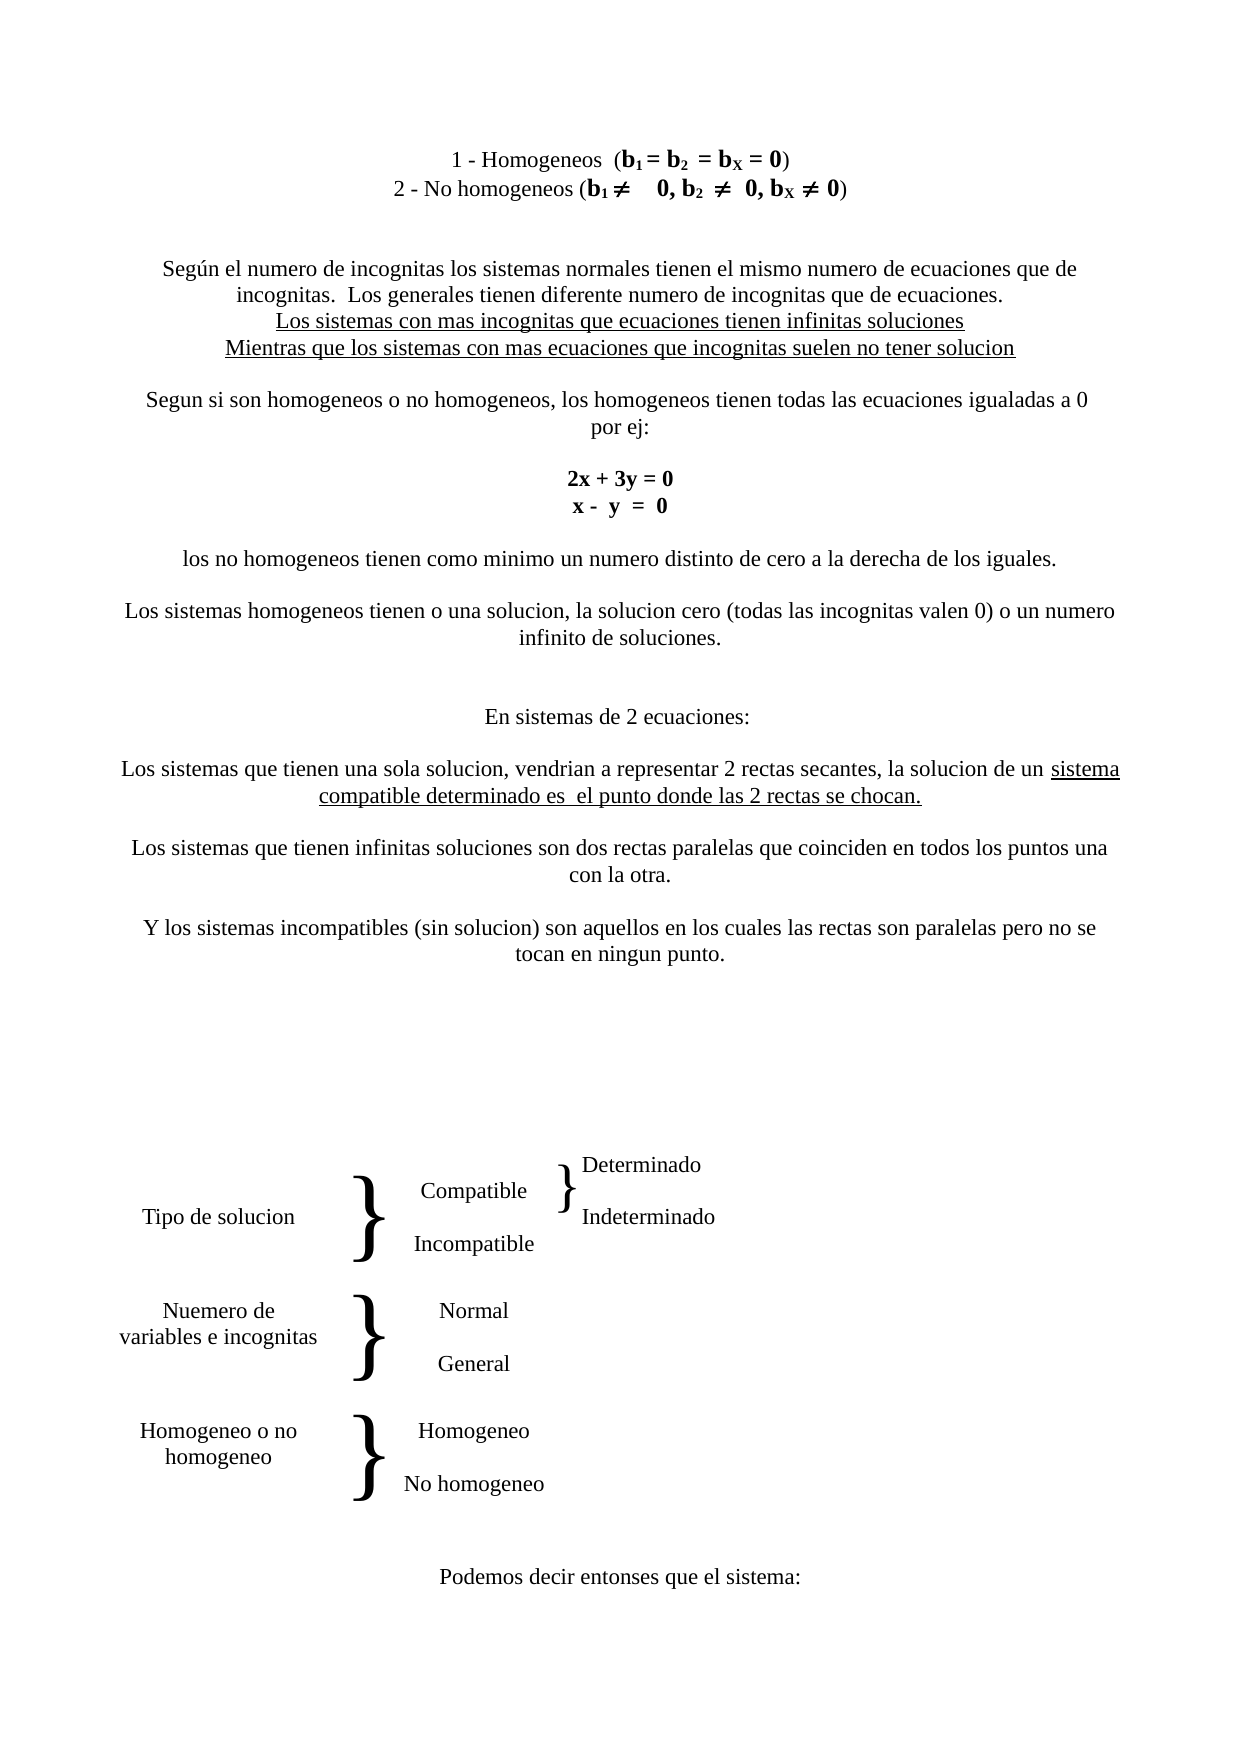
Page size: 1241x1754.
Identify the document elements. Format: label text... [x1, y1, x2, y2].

table_header } [319, 1151, 394, 1271]
text por ej: [118, 413, 1122, 439]
text x - y = 0 [118, 492, 1122, 518]
table_cell [554, 1391, 582, 1510]
text Los sistemas que tienen una sola solucion, vendrian a representar 2 rectas secantes, la solucion de un sistema compatible determinado es el punto donde las 2 rectas se chocan. [118, 755, 1122, 808]
text Según el numero de incognitas los sistemas normales tienen el mismo numero de ecuaciones que de incognitas. Los generales tienen diferente numero de incognitas que de ecuaciones. [118, 255, 1122, 307]
table_header Compatible Incompatible [394, 1151, 554, 1271]
table_header Determinado Indeterminado [582, 1151, 1122, 1271]
text Segun si son homogeneos o no homogeneos, los homogeneos tienen todas las ecuaciones igualadas a 0 [118, 386, 1122, 413]
table_cell } [319, 1391, 394, 1510]
text Podemos decir entonses que el sistema: [118, 1563, 1122, 1589]
table_cell } [319, 1271, 394, 1391]
text En sistemas de 2 ecuaciones: [118, 703, 1122, 729]
table_cell [582, 1391, 1122, 1510]
text Y los sistemas incompatibles (sin solucion) son aquellos en los cuales las rectas son paralelas pero no se tocan en ningun punto. [118, 913, 1122, 966]
text los no homogeneos tienen como minimo un numero distinto de cero a la derecha de los iguales. [118, 544, 1122, 571]
table_cell [554, 1271, 582, 1391]
table_cell Homogeneo No homogeneo [394, 1391, 554, 1510]
table_header } [554, 1151, 582, 1271]
text Los sistemas homogeneos tienen o una solucion, la solucion cero (todas las incognitas valen 0) o un numero infinito de soluciones. [118, 597, 1122, 650]
table_cell Nuemero de variables e incognitas [118, 1271, 319, 1391]
table_header Tipo de solucion [118, 1151, 319, 1271]
table_cell Normal General [394, 1271, 554, 1391]
text 2x + 3y = 0 [118, 466, 1122, 492]
table_cell Homogeneo o no homogeneo [118, 1391, 319, 1510]
text Los sistemas que tienen infinitas soluciones son dos rectas paralelas que coinciden en todos los puntos una con la otra. [118, 834, 1122, 887]
text 2 - No homogeneos (b1  0, b2  0, bX  0) [118, 173, 1122, 202]
text Los sistemas con mas incognitas que ecuaciones tienen infinitas soluciones [118, 307, 1122, 334]
text Mientras que los sistemas con mas ecuaciones que incognitas suelen no tener solucion [118, 334, 1122, 360]
table_cell [582, 1271, 1122, 1391]
text 1 - Homogeneos (b1 = b2 = bX = 0) [118, 144, 1122, 173]
